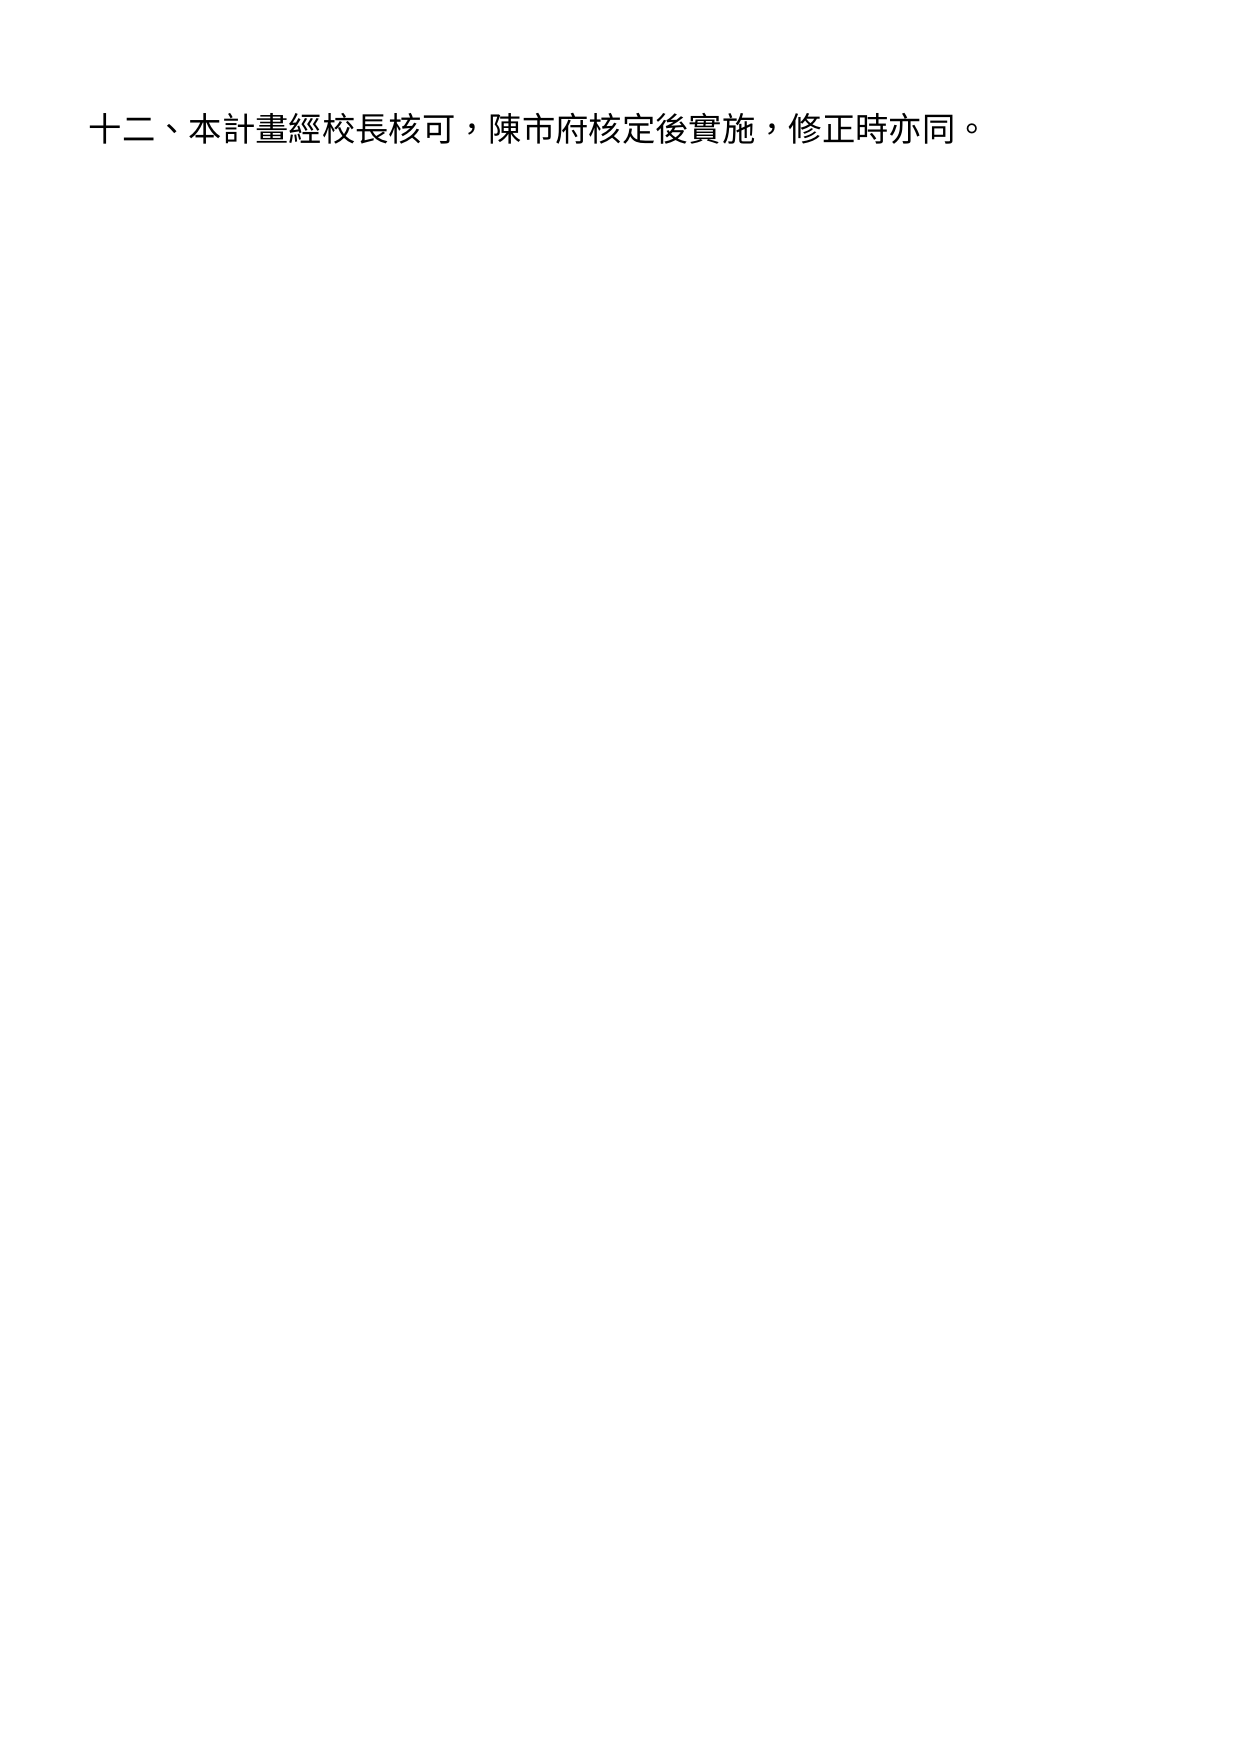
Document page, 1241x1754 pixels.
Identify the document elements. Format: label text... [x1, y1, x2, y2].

text 十二、本計畫經校長核可，陳市府核定後實施，修正時亦同。 [89, 89, 1152, 164]
